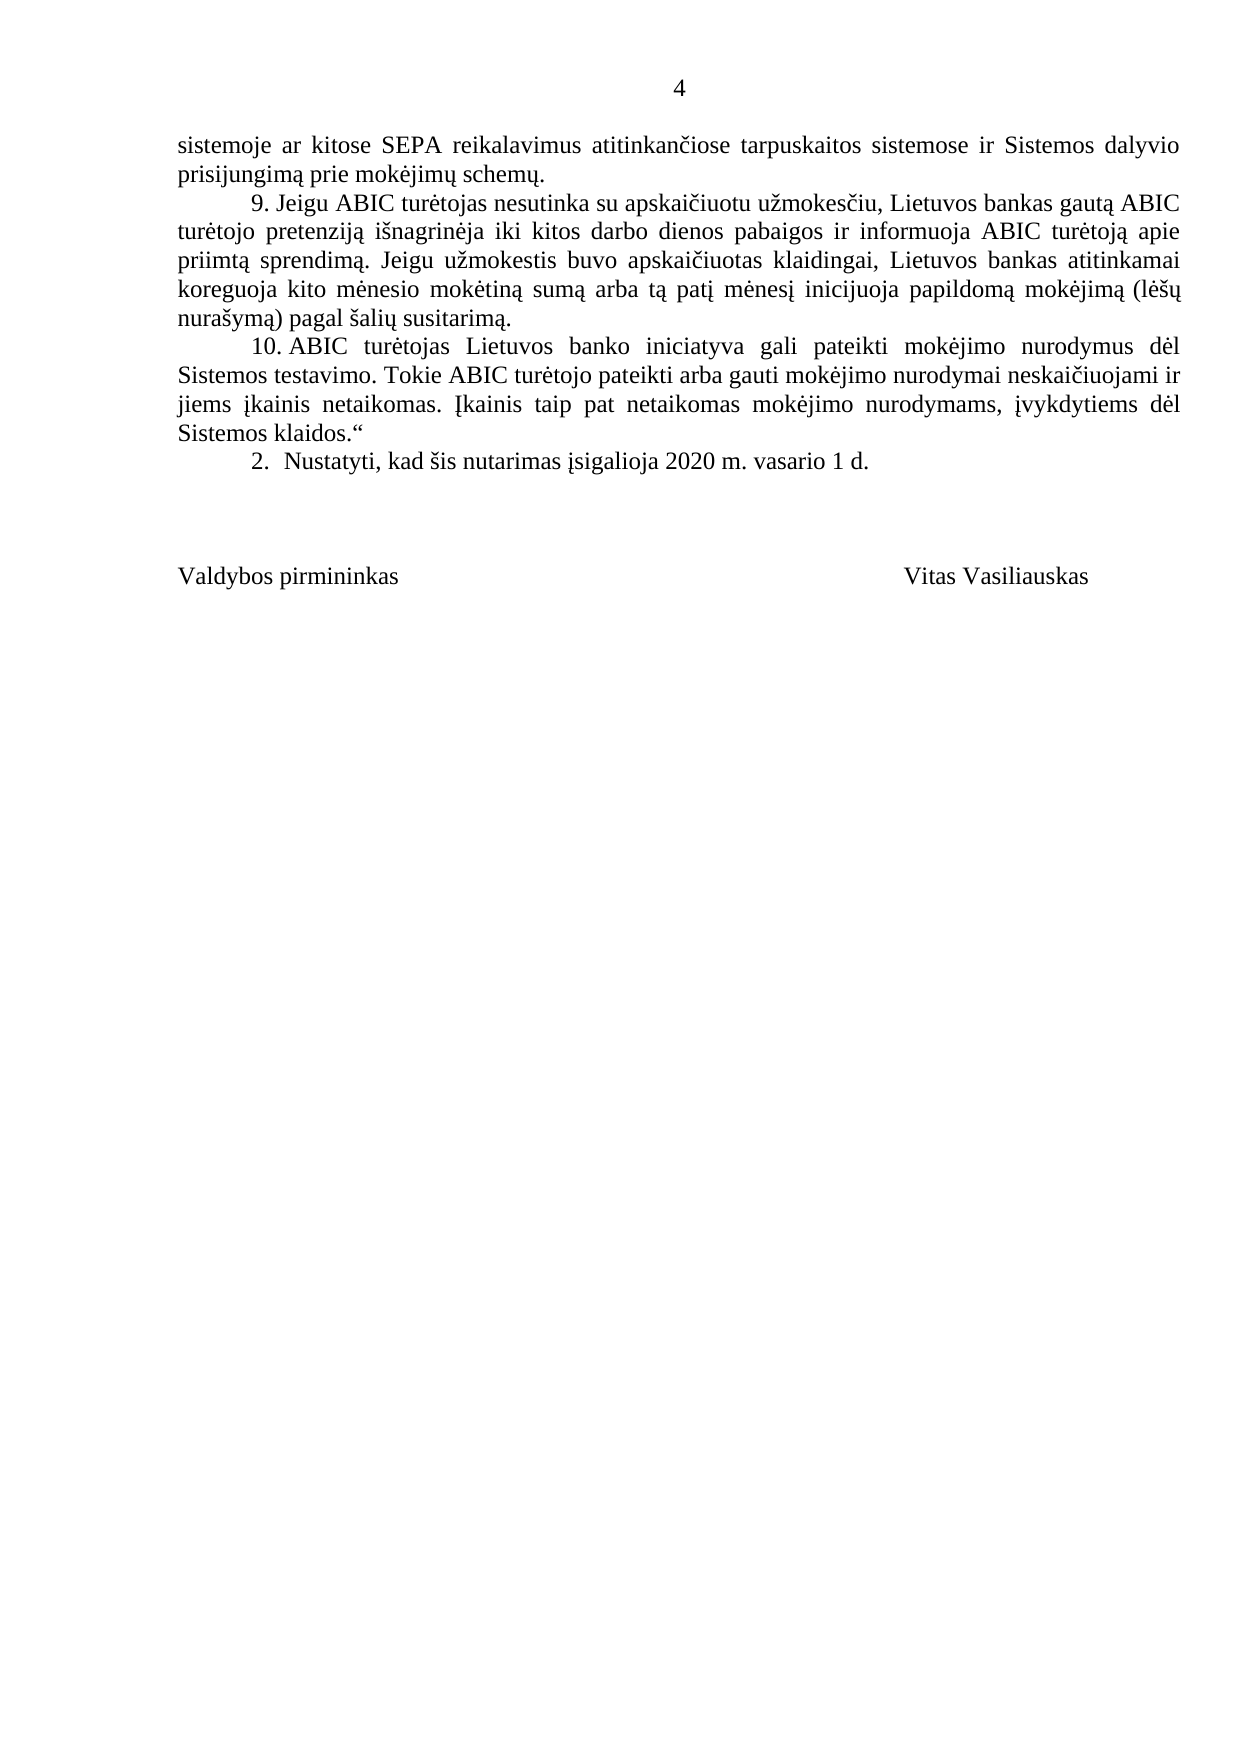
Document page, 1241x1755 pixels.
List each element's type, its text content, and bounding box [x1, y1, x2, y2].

text Valdybos pirmininkas Vitas Vasiliauskas [177, 561, 1181, 590]
text 10. ABIC turėtojas Lietuvos banko iniciatyva gali pateikti mokėjimo nurodymus dėl Sistemos testavimo. Tokie ABIC turėtojo pateikti arba gauti mokėjimo nurodymai neskaičiuojami ir jiems įkainis netaikomas. Įkainis taip pat netaikomas mokėjimo nurodymams, įvykdytiems dėl Sistemos klaidos.“ [177, 331, 1181, 446]
text sistemoje ar kitose SEPA reikalavimus atitinkančiose tarpuskaitos sistemose ir Sistemos dalyvio prisijungimą prie mokėjimų schemų. [177, 130, 1181, 188]
text 9. Jeigu ABIC turėtojas nesutinka su apskaičiuotu užmokesčiu, Lietuvos bankas gautą ABIC turėtojo pretenziją išnagrinėja iki kitos darbo dienos pabaigos ir informuoja ABIC turėtoją apie priimtą sprendimą. Jeigu užmokestis buvo apskaičiuotas klaidingai, Lietuvos bankas atitinkamai koreguoja kito mėnesio mokėtiną sumą arba tą patį mėnesį inicijuoja papildomą mokėjimą (lėšų nurašymą) pagal šalių susitarimą. [177, 188, 1181, 331]
text 2. Nustatyti, kad šis nutarimas įsigalioja 2020 m. vasario 1 d. [177, 446, 1181, 475]
